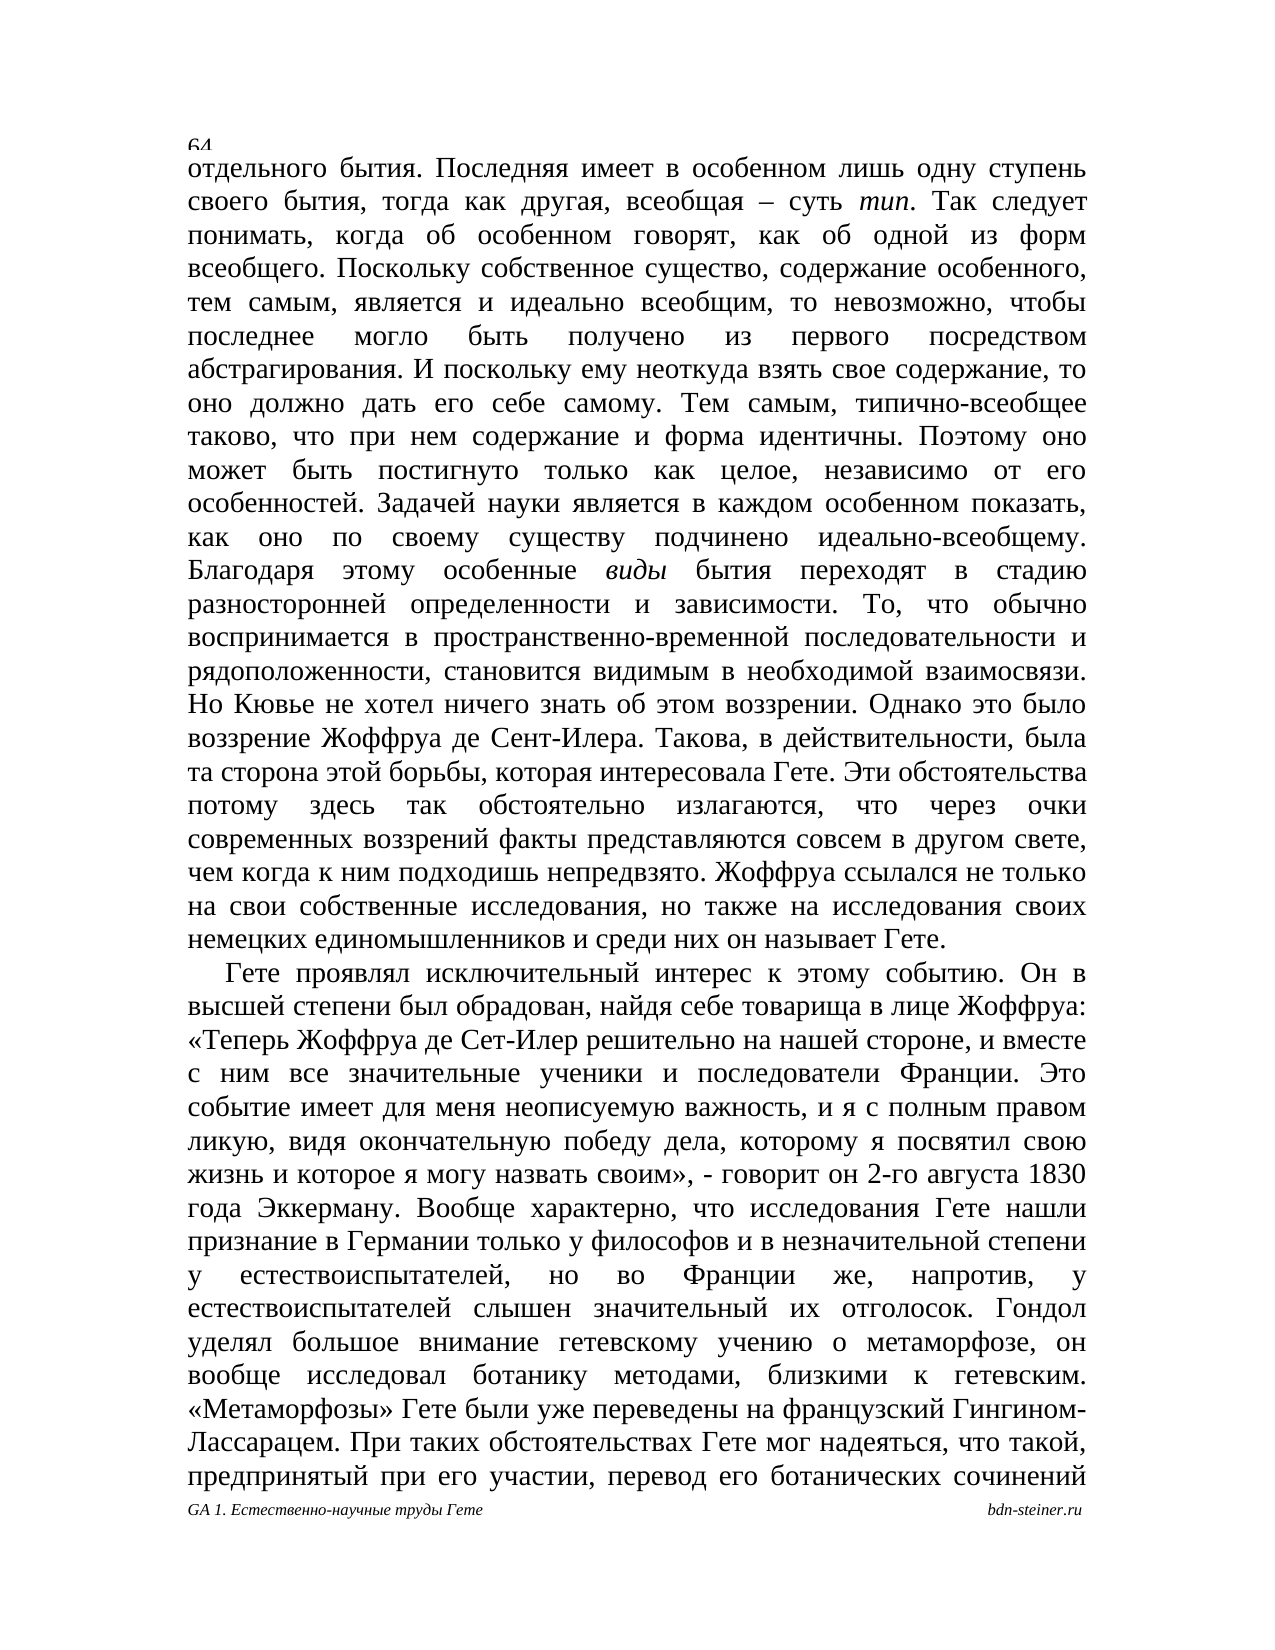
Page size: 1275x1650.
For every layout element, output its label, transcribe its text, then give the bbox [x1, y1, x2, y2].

text отдельного бытия. Последняя имеет в особенном лишь одну ступень своего бытия, тогда как другая, всеобщая – суть тип. Так следует понимать, когда об особенном говорят, как об одной из форм всеобщего. Поскольку собственное существо, содержание особенного, тем самым, является и идеально всеобщим, то невозможно, чтобы последнее могло быть получено из первого посредством абстрагирования. И поскольку ему неоткуда взять свое содержание, то оно должно дать его себе самому. Тем самым, типично-всеобщее таково, что при нем содержание и форма идентичны. Поэтому оно может быть постигнуто только как целое, независимо от его особенностей. Задачей науки является в каждом особенном показать, как оно по своему существу подчинено идеально-всеобщему. Благодаря этому особенные виды бытия переходят в стадию разносторонней определенности и зависимости. То, что обычно воспринимается в пространственно-временной последовательности и рядоположенности, становится видимым в необходимой взаимосвязи. Но Кювье не хотел ничего знать об этом воззрении. Однако это было воззрение Жоффруа де Сент-Илера. Такова, в действительности, была та сторона этой борьбы, которая интересовала Гете. Эти обстоятельства потому здесь так обстоятельно излагаются, что через очки современных воззрений факты представляются совсем в другом свете, чем когда к ним подходишь непредвзято. Жоффруа ссылался не только на свои собственные исследования, но также на исследования своих немецких единомышленников и среди них он называет Гете. [187, 150, 1087, 955]
text Гете проявлял исключительный интерес к этому событию. Он в высшей степени был обрадован, найдя себе товарища в лице Жоффруа: «Теперь Жоффруа де Сет-Илер решительно на нашей стороне, и вместе с ним все значительные ученики и последователи Франции. Это событие имеет для меня неописуемую важность, и я с полным правом ликую, видя окончательную победу дела, которому я посвятил свою жизнь и которое я могу назвать своим», - говорит он 2-го августа 1830 года Эккерману. Вообще характерно, что исследования Гете нашли признание в Германии только у философов и в незначительной степени у естествоиспытателей, но во Франции же, напротив, у естествоиспытателей слышен значительный их отголосок. Гондол уделял большое внимание гетевскому учению о метаморфозе, он вообще исследовал ботанику методами, близкими к гетевским. «Метаморфозы» Гете были уже переведены на французский Гингином-Лассарацем. При таких обстоятельствах Гете мог надеяться, что такой, предпринятый при его участии, перевод его ботанических сочинений [187, 955, 1087, 1492]
